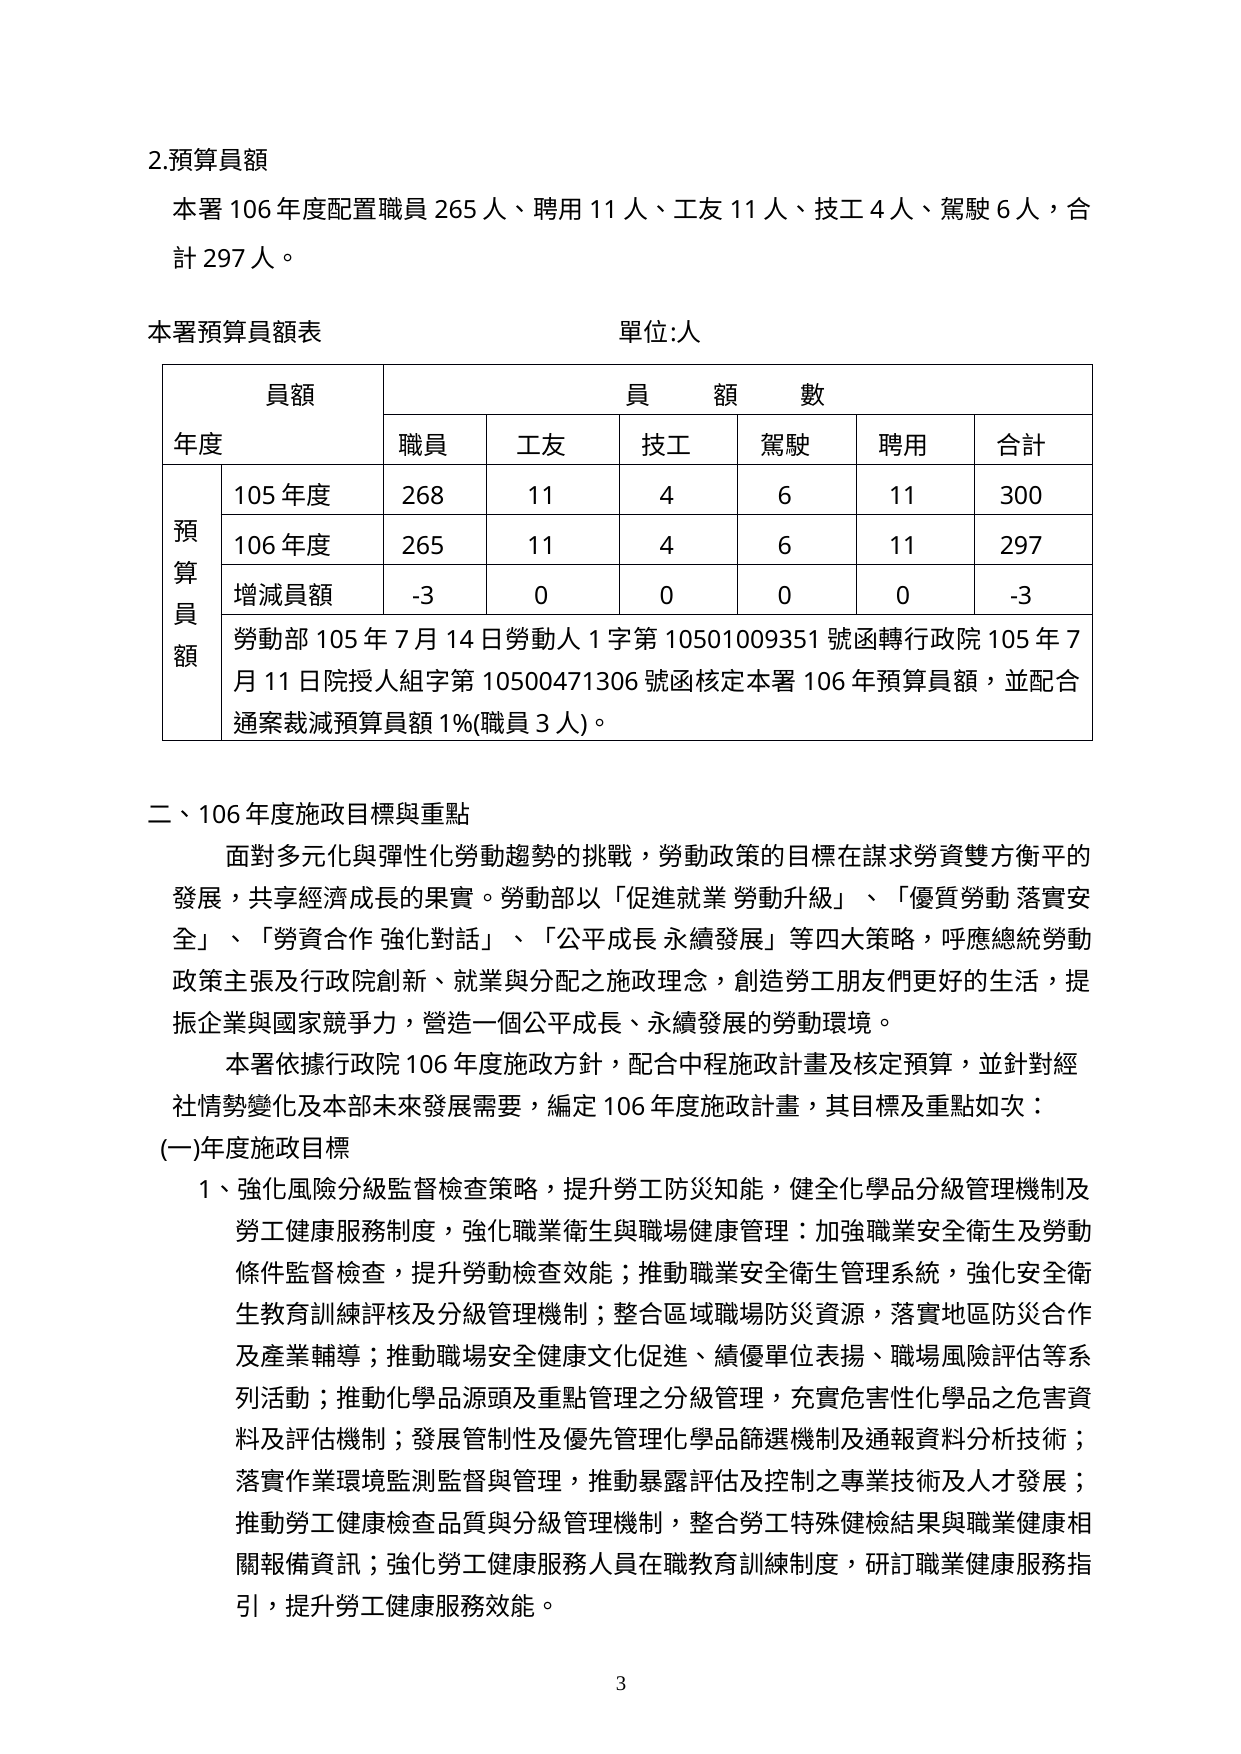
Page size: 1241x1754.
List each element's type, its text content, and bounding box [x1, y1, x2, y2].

table_cell 268 [384, 465, 486, 514]
table_cell 駕駛 [738, 415, 856, 464]
table_cell 工友 [487, 415, 619, 464]
table_cell 4 [620, 465, 737, 514]
table_cell 預算員額 [163, 465, 221, 740]
table_cell 265 [384, 515, 486, 564]
table_cell 11 [857, 465, 974, 514]
table_cell 11 [857, 515, 974, 564]
table_cell 0 [857, 565, 974, 614]
table_cell 6 [738, 515, 856, 564]
table_cell 增減員額 [222, 565, 383, 614]
table_cell 聘用 [857, 415, 974, 464]
table_cell -3 [975, 565, 1092, 614]
text 面對多元化與彈性化勞動趨勢的挑戰，勞動政策的目標在謀求勞資雙方衡平的發展，共享經濟成長的果實。勞動部以「促進就業 勞動升級」、「優質勞動 落實安全」、「勞資合作 強化對話」、「公平成長 永續發展」等四大策略，呼應總統勞動政策主張及行政院創新、就業與分配之施政理念，創造勞工朋友們更好的生活，提振企業與國家競爭力，營造一個公平成長、永續發展的勞動環境。 [172, 832, 1092, 1040]
table_cell 300 [975, 465, 1092, 514]
text 本署預算員額表 單位:人 [148, 302, 1092, 352]
text 2.預算員額 [148, 130, 1092, 179]
text 1、強化風險分級監督檢查策略，提升勞工防災知能，健全化學品分級管理機制及勞工健康服務制度，強化職業衛生與職場健康管理：加強職業安全衛生及勞動條件監督檢查，提升勞動檢查效能；推動職業安全衛生管理系統，強化安全衛生教育訓練評核及分級管理機制；整合區域職場防災資源，落實地區防災合作及產業輔導；推動職場安全健康文化促進、績優單位表揚、職場風險評估等系列活動；推動化學品源頭及重點管理之分級管理，充實危害性化學品之危害資料及評估機制；發展管制性及優先管理化學品篩選機制及通報資料分析技術；落實作業環境監測監督與管理，推動暴露評估及控制之專業技術及人才發展；推動勞工健康檢查品質與分級管理機制，整合勞工特殊健檢結果與職業健康相關報備資訊；強化勞工健康服務人員在職教育訓練制度，研訂職業健康服務指引，提升勞工健康服務效能。 [198, 1165, 1092, 1624]
table_cell 0 [738, 565, 856, 614]
table_cell 11 [487, 515, 619, 564]
text 二、106年度施政目標與重點 [148, 790, 1092, 832]
table_cell 297 [975, 515, 1092, 564]
text (一)年度施政目標 [148, 1124, 1092, 1165]
table_header 員額 年度 [163, 365, 383, 464]
table_cell 4 [620, 515, 737, 564]
table_cell 合計 [975, 415, 1092, 464]
table_cell -3 [384, 565, 486, 614]
table_cell 勞動部105年7月14日勞動人1字第10501009351號函轉行政院105年7月11日院授人組字第10500471306號函核定本署106年預算員額，並配合通案裁減預算員額1%(職員3人)。 [222, 615, 1092, 740]
text 本署依據行政院106年度施政方針，配合中程施政計畫及核定預算，並針對經社情勢變化及本部未來發展需要，編定106年度施政計畫，其目標及重點如次： [172, 1040, 1092, 1124]
table_cell 0 [620, 565, 737, 614]
text 本署106年度配置職員265人、聘用11人、工友11人、技工4人、駕駛6人，合計297人。 [173, 179, 1092, 277]
table_header 員額數 [384, 365, 1092, 414]
table_cell 105年度 [222, 465, 383, 514]
table_cell 技工 [620, 415, 737, 464]
table_cell 6 [738, 465, 856, 514]
table_cell 職員 [384, 415, 486, 464]
table_cell 106年度 [222, 515, 383, 564]
table_cell 0 [487, 565, 619, 614]
table_cell 11 [487, 465, 619, 514]
